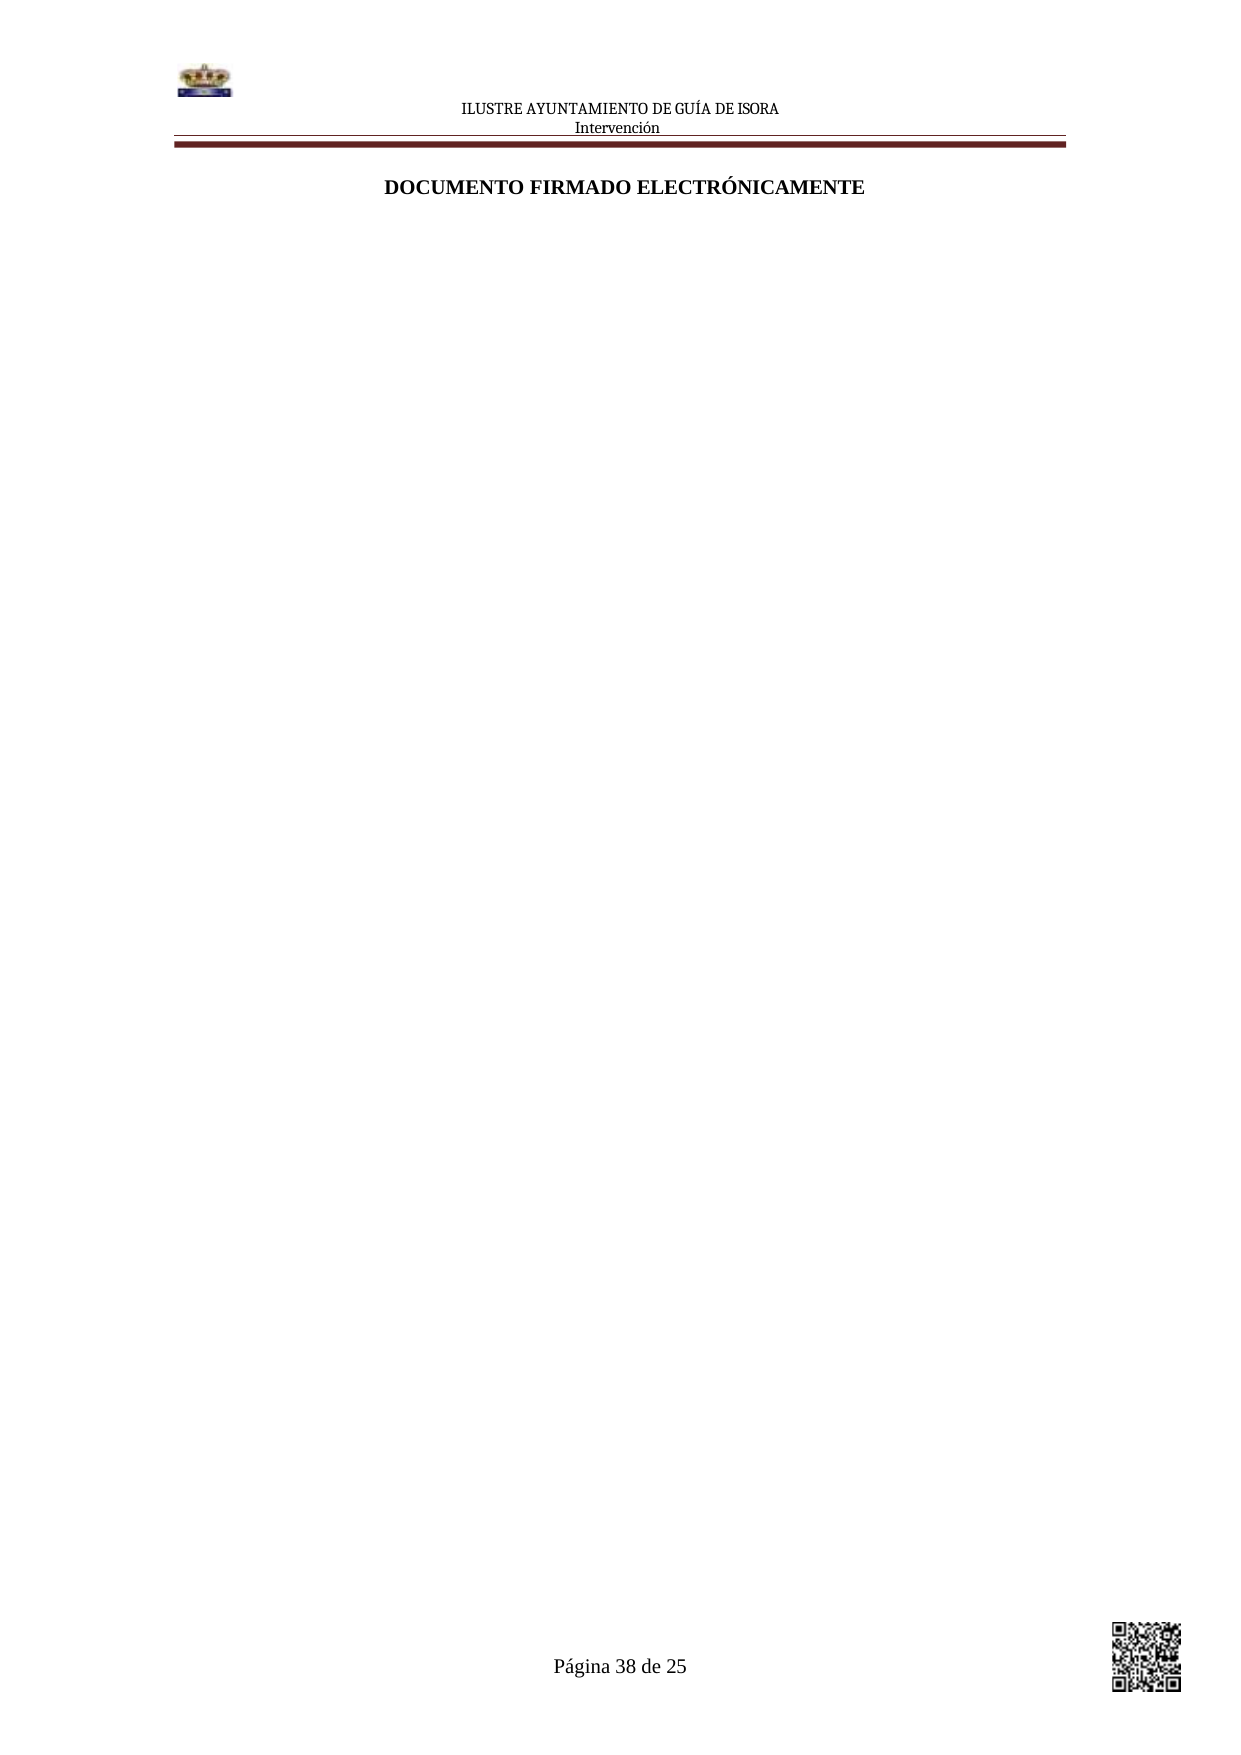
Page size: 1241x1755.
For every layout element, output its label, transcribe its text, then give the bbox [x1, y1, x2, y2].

text DOCUMENTO FIRMADO ELECTRÓNICAMENTE [156, 175, 1093, 199]
